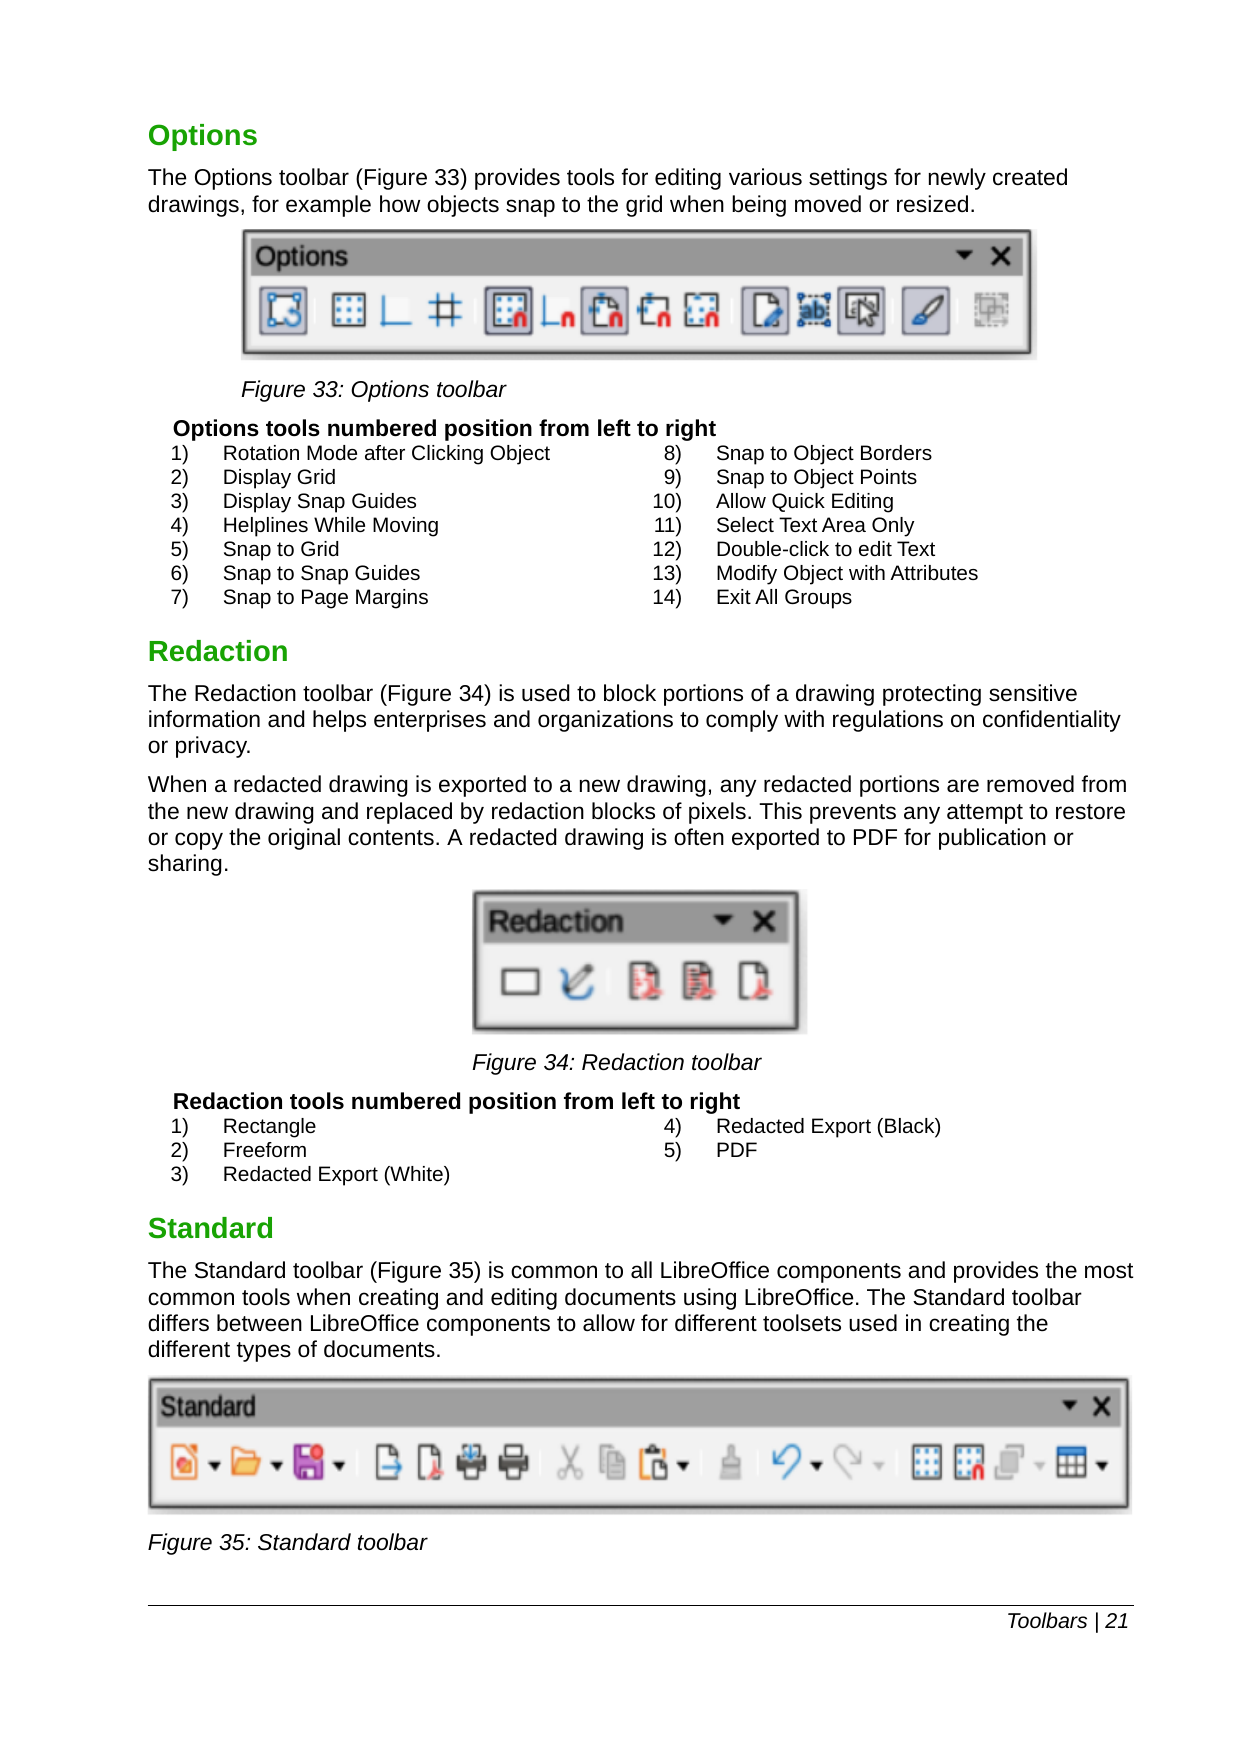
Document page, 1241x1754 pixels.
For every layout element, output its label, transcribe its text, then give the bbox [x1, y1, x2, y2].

picture [471, 889, 810, 1037]
list PDF [682, 1138, 1134, 1162]
list Snap to Snap Guides [189, 561, 641, 585]
picture [240, 229, 1041, 364]
subtitle Redaction [148, 634, 1134, 667]
list Freeform [189, 1138, 641, 1162]
subtitle Standard [148, 1211, 1134, 1244]
text Redaction tools numbered position from left to right [173, 1088, 1134, 1114]
list Exit All Groups [682, 585, 1134, 609]
list Redacted Export (White) [189, 1162, 641, 1186]
list Snap to Object Borders [682, 441, 1134, 465]
list Snap to Grid [189, 537, 641, 561]
list The Standard toolbar (Figure 35) is common to all LibreOffice components and provides the most common tools when creating and editing documents using LibreOffice. The Standard toolbar differs between LibreOffice components to allow for different toolsets used in creating the different types of documents. [148, 1257, 1134, 1362]
list Rectangle [189, 1114, 641, 1138]
subtitle Options [148, 118, 1134, 152]
text Figure 35: Standard toolbar [148, 1529, 1134, 1555]
list Snap to Object Points [682, 465, 1134, 489]
text Options tools numbered position from left to right [173, 414, 1134, 441]
text The Options toolbar (Figure 33) provides tools for editing various settings for newly created drawings, for example how objects snap to the grid when being moved or resized. [148, 164, 1134, 217]
picture [147, 1375, 1134, 1517]
text The Redaction toolbar (Figure 34) is used to block portions of a drawing protecting sensitive information and helps enterprises and organizations to comply with regulations on confidentiality or privacy. [148, 680, 1134, 759]
list Redacted Export (Black) [682, 1114, 1134, 1138]
list Display Grid [189, 465, 641, 489]
list Helplines While Moving [189, 513, 641, 537]
list Double-click to edit Text [682, 537, 1134, 561]
list Display Snap Guides [189, 489, 641, 513]
list Allow Quick Editing [682, 489, 1134, 513]
list Modify Object with Attributes [682, 561, 1134, 585]
list Select Text Area Only [682, 513, 1134, 537]
text Figure 33: Options toolbar [241, 376, 1041, 402]
text Figure 34: Redaction toolbar [472, 1049, 810, 1075]
list Rotation Mode after Clicking Object [189, 441, 641, 465]
text When a redacted drawing is exported to a new drawing, any redacted portions are removed from the new drawing and replaced by redaction blocks of pixels. This prevents any attempt to restore or copy the original contents. A redacted drawing is often exported to PDF for publication or sharing. [148, 771, 1134, 877]
list Snap to Page Margins [189, 585, 641, 609]
